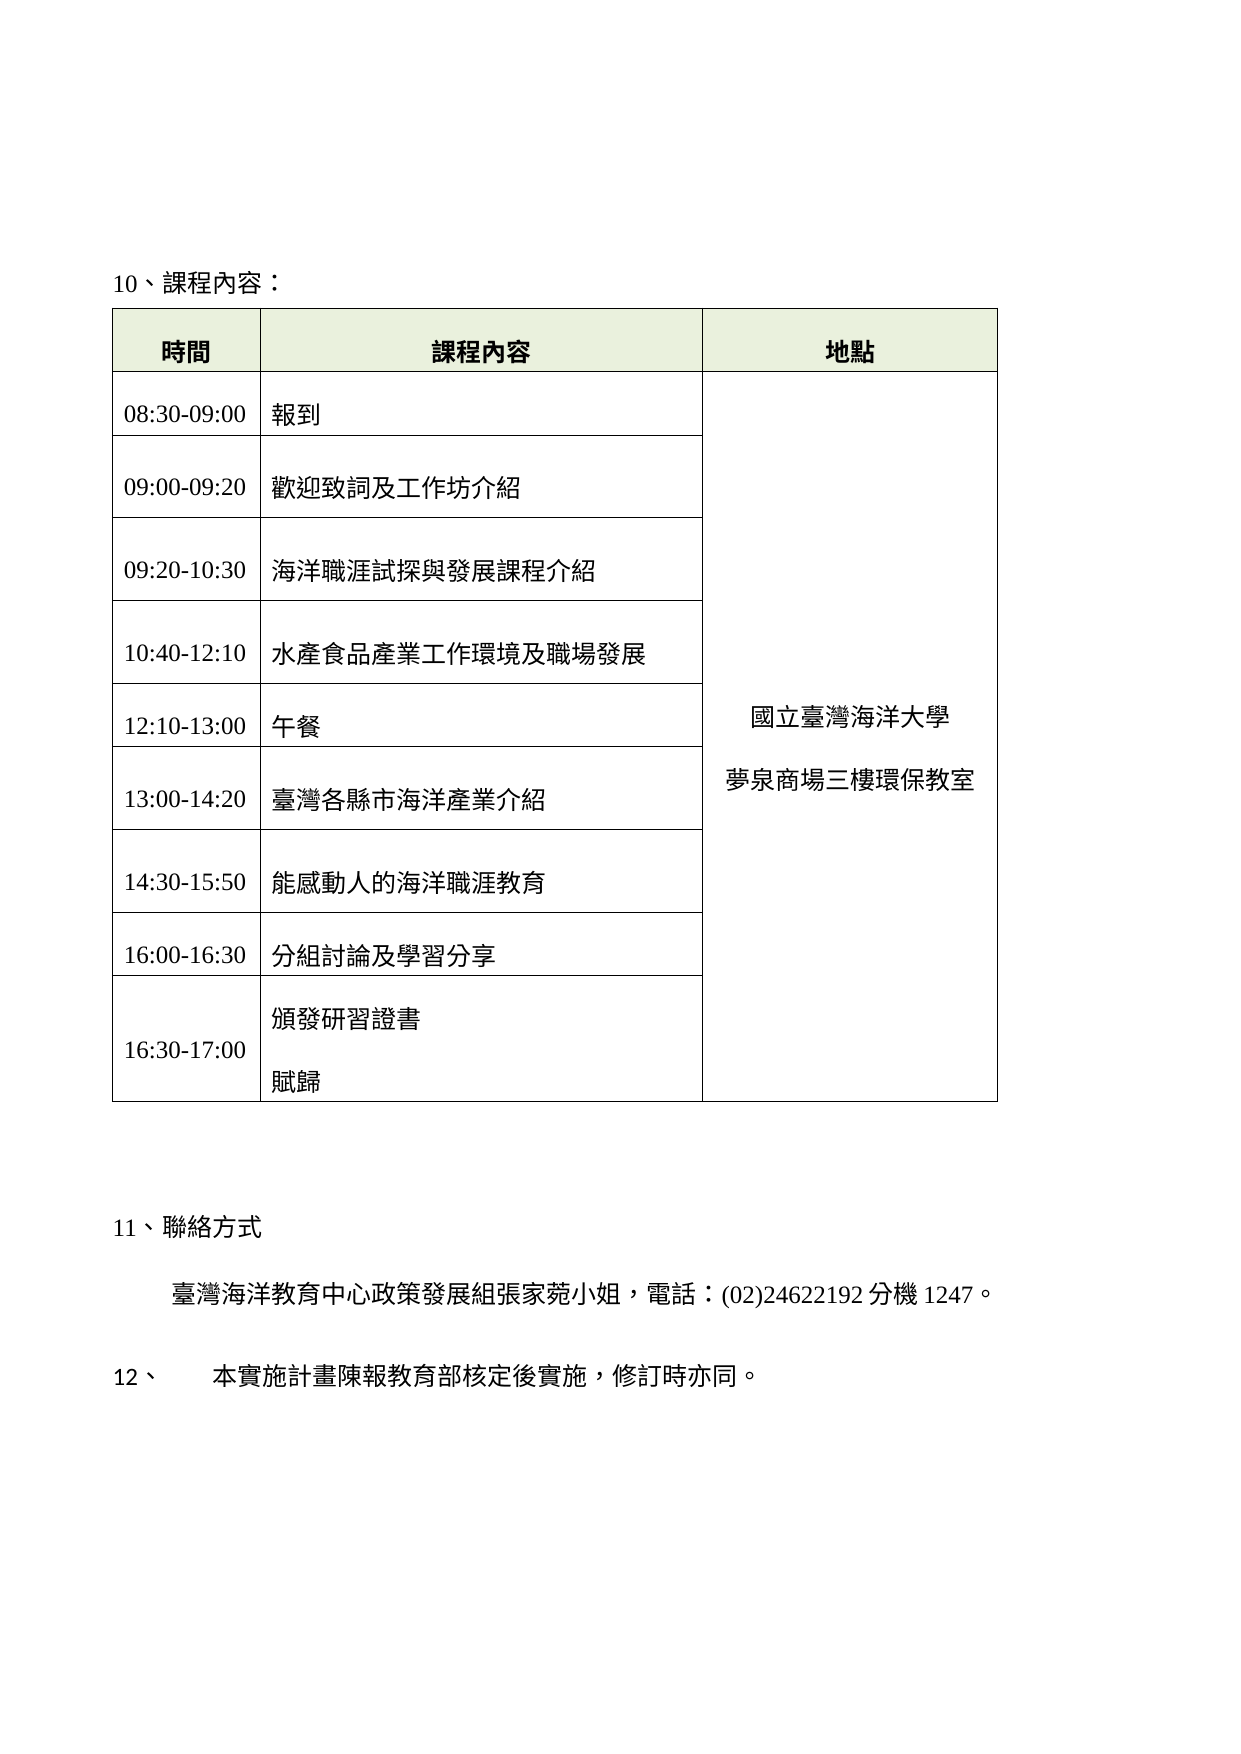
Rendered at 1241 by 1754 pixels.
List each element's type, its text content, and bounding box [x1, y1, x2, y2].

list 本實施計畫陳報教育部核定後實施，修訂時亦同。 [112, 1332, 1128, 1395]
table_cell 10:40-12:10 [113, 601, 260, 683]
table_cell 歡迎致詞及工作坊介紹 [261, 436, 702, 517]
table_header 地點 [703, 309, 997, 371]
table_cell 16:00-16:30 [113, 913, 260, 975]
table_cell 報到 [261, 372, 702, 434]
table_cell 13:00-14:20 [113, 747, 260, 829]
table_cell 海洋職涯試探與發展課程介紹 [261, 518, 702, 600]
table_cell 午餐 [261, 684, 702, 746]
table_cell 臺灣各縣市海洋產業介紹 [261, 747, 702, 829]
table_cell 頒發研習證書 賦歸 [261, 976, 702, 1101]
table_cell 08:30-09:00 [113, 372, 260, 434]
table_header 課程內容 [261, 309, 702, 371]
table_cell 16:30-17:00 [113, 976, 260, 1101]
table_cell 12:10-13:00 [113, 684, 260, 746]
table_cell 09:00-09:20 [113, 436, 260, 517]
list 聯絡方式 [112, 1183, 1128, 1246]
table_cell 09:20-10:30 [113, 518, 260, 600]
table_cell 能感動人的海洋職涯教育 [261, 830, 702, 912]
text 臺灣海洋教育中心政策發展組張家菀小姐，電話：(02)24622192分機1247。 [171, 1251, 1128, 1314]
table_header 時間 [113, 309, 260, 371]
table_cell 水產食品產業工作環境及職場發展 [261, 601, 702, 683]
table_cell 國立臺灣海洋大學 夢泉商場三樓環保教室 [703, 372, 997, 1101]
table_cell 分組討論及學習分享 [261, 913, 702, 975]
table_cell 14:30-15:50 [113, 830, 260, 912]
list 課程內容： [112, 239, 1128, 302]
